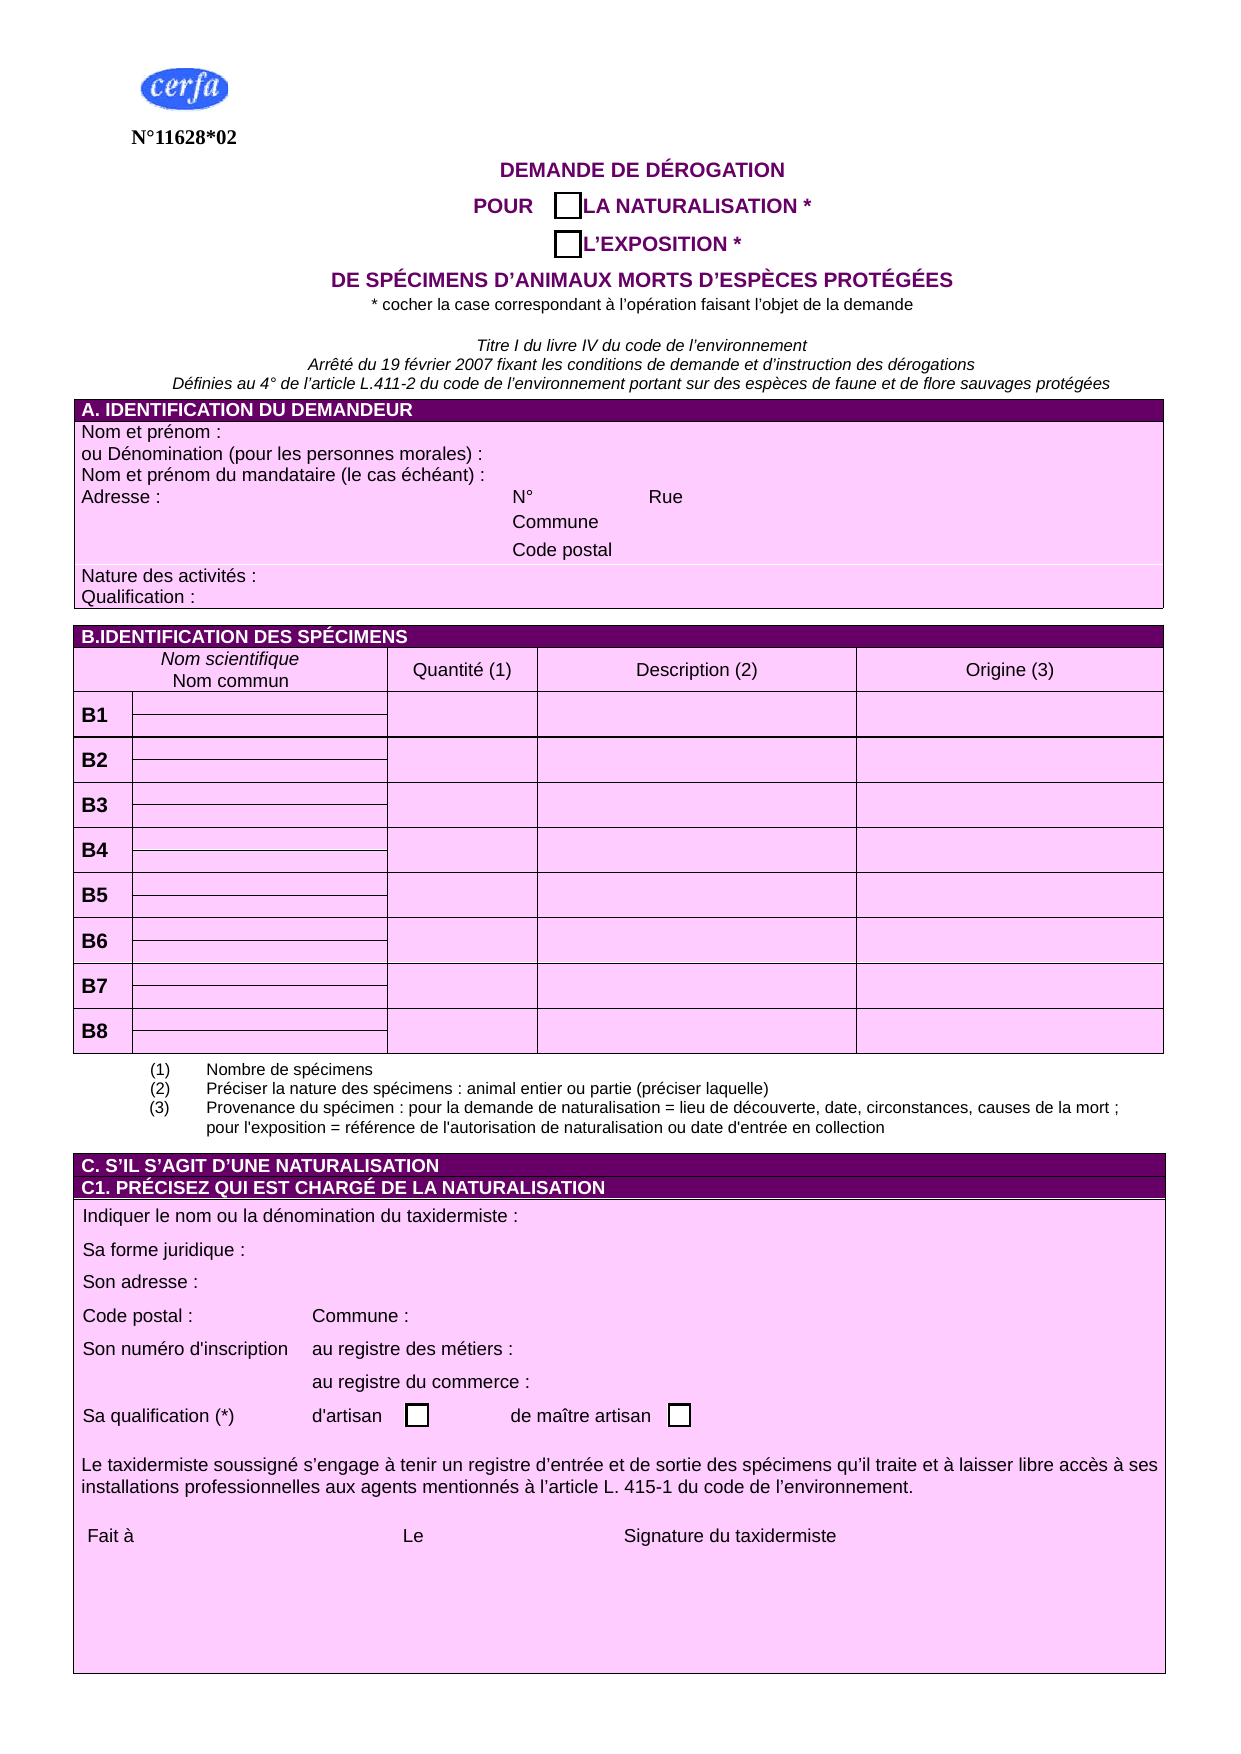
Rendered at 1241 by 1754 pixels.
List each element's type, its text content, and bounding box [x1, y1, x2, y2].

table_cell Nature des activités : [75, 565, 1163, 586]
table_cell B7 [74, 964, 132, 1008]
table_cell Nom et prénom du mandataire (le cas échéant) : [75, 464, 1163, 485]
table_cell Code postal [505, 536, 641, 564]
table_header C. S’IL S’AGIT D’UNE NATURALISATION [74, 1154, 1165, 1176]
table_cell C1. PRÉCISEZ QUI EST CHARGÉ DE LA NATURALISATION [74, 1177, 1165, 1198]
table_cell [133, 873, 387, 895]
table_cell [857, 692, 1163, 736]
table_cell B2 [74, 738, 132, 782]
text POUR [131, 191, 553, 220]
table_cell [398, 1398, 504, 1433]
list Nombre de spécimens [150, 1060, 1153, 1079]
table_cell [133, 738, 387, 759]
table_cell au registre du commerce : [306, 1365, 1164, 1398]
table_cell Son adresse : [77, 1266, 1164, 1299]
table_cell [133, 918, 387, 940]
table_header Le [397, 1519, 618, 1552]
text DEMANDE DE DÉROGATION [131, 158, 1153, 182]
table_cell B8 [74, 1009, 132, 1053]
table_cell [661, 1398, 1164, 1433]
table_header Fait à [81, 1519, 397, 1552]
table_cell [857, 738, 1163, 782]
picture [140, 68, 229, 112]
table_cell [133, 783, 387, 804]
table_cell d'artisan [306, 1398, 398, 1433]
table_cell [133, 828, 387, 849]
table_cell [133, 941, 387, 962]
table_cell [75, 536, 505, 564]
table_cell [133, 692, 387, 714]
table_cell [538, 1009, 856, 1053]
table_cell [133, 805, 387, 827]
table_cell Nom et prénom : ou Dénomination (pour les personnes morales) : [75, 422, 1163, 464]
table_cell [388, 692, 537, 736]
table_cell [133, 986, 387, 1008]
table_cell [857, 964, 1163, 1008]
table_cell [388, 964, 537, 1008]
table_cell [857, 918, 1163, 962]
table_cell Le taxidermiste soussigné s’engage à tenir un registre d’entrée et de sortie des spécimens qu’il traite et à laisser libre accès à ses installations professionnelles aux agents mentionnés à l’article L. 415-1 du code de l’environnement. [74, 1200, 1165, 1673]
table_cell [641, 536, 1163, 564]
table_cell Quantité (1) [388, 648, 537, 691]
table_cell [857, 783, 1163, 827]
table_header B.IDENTIFICATION DES SPÉCIMENS [74, 626, 1163, 647]
table_cell [133, 964, 387, 985]
table_cell [77, 1365, 306, 1398]
table_cell [538, 692, 856, 736]
table_header Indiquer le nom ou la dénomination du taxidermiste : [77, 1200, 1164, 1233]
table_header Signature du taxidermiste [618, 1519, 1158, 1552]
table_cell [133, 715, 387, 736]
table_cell Code postal : [77, 1299, 306, 1332]
table_cell [133, 760, 387, 782]
table_cell [538, 964, 856, 1008]
text Définies au 4° de l’article L.411-2 du code de l’environnement portant sur des espèces de faune et de flore sauvages protégées [131, 374, 1153, 393]
table_cell au registre des métiers : [306, 1332, 1164, 1365]
table_cell [133, 851, 387, 872]
text Titre I du livre IV du code de l’environnement [131, 336, 1153, 355]
table_cell [388, 873, 537, 917]
table_cell [538, 738, 856, 782]
table_cell [388, 918, 537, 962]
table_cell [388, 738, 537, 782]
table_cell [641, 507, 1163, 536]
table_cell [857, 873, 1163, 917]
text N°11628*02 [131, 125, 1153, 149]
table_cell [133, 896, 387, 917]
text DE SPÉCIMENS D’ANIMAUX MORTS D’ESPÈCES PROTÉGÉES [131, 268, 1153, 292]
text Arrêté du 19 février 2007 fixant les conditions de demande et d’instruction des dérogations [131, 355, 1153, 374]
table_cell [388, 783, 537, 827]
table_cell Commune : [306, 1299, 1164, 1332]
table_cell B6 [74, 918, 132, 962]
table_cell [538, 828, 856, 872]
table_cell Sa qualification (*) [77, 1398, 306, 1433]
list Préciser la nature des spécimens : animal entier ou partie (préciser laquelle) [150, 1079, 1153, 1098]
table_cell Origine (3) [857, 648, 1163, 691]
table_cell Description (2) [538, 648, 856, 691]
table_cell [388, 1009, 537, 1053]
table_cell Qualification : [75, 586, 1163, 608]
table_header A. IDENTIFICATION DU DEMANDEUR [75, 400, 1163, 421]
text L’EXPOSITION * [583, 229, 1153, 259]
table_cell B4 [74, 828, 132, 872]
table_cell Rue [641, 485, 1163, 507]
table_cell [538, 873, 856, 917]
table_cell B1 [74, 692, 132, 736]
table_cell [133, 1009, 387, 1030]
table_cell [388, 828, 537, 872]
table_cell B3 [74, 783, 132, 827]
text * cocher la case correspondant à l’opération faisant l’objet de la demande [131, 295, 1153, 314]
list Provenance du spécimen : pour la demande de naturalisation = lieu de découverte, date, circonstances, causes de la mort ; pour l'exposition = référence de l'autorisation de naturalisation ou date d'entrée en collection [149, 1098, 1153, 1137]
table_cell Adresse : [75, 485, 505, 507]
table_cell [75, 507, 505, 536]
table_cell [857, 828, 1163, 872]
table_cell N° [505, 485, 641, 507]
table_cell Commune [505, 507, 641, 536]
table_cell Sa forme juridique : [77, 1233, 1164, 1266]
table_cell [857, 1009, 1163, 1053]
table_cell de maître artisan [505, 1398, 661, 1433]
table_cell Nom scientifique Nom commun [74, 648, 387, 691]
table_cell B5 [74, 873, 132, 917]
table_cell [538, 918, 856, 962]
text LA NATURALISATION * [583, 191, 1153, 220]
table_cell [133, 1031, 387, 1053]
table_cell [538, 783, 856, 827]
table_cell Son numéro d'inscription [77, 1332, 306, 1365]
